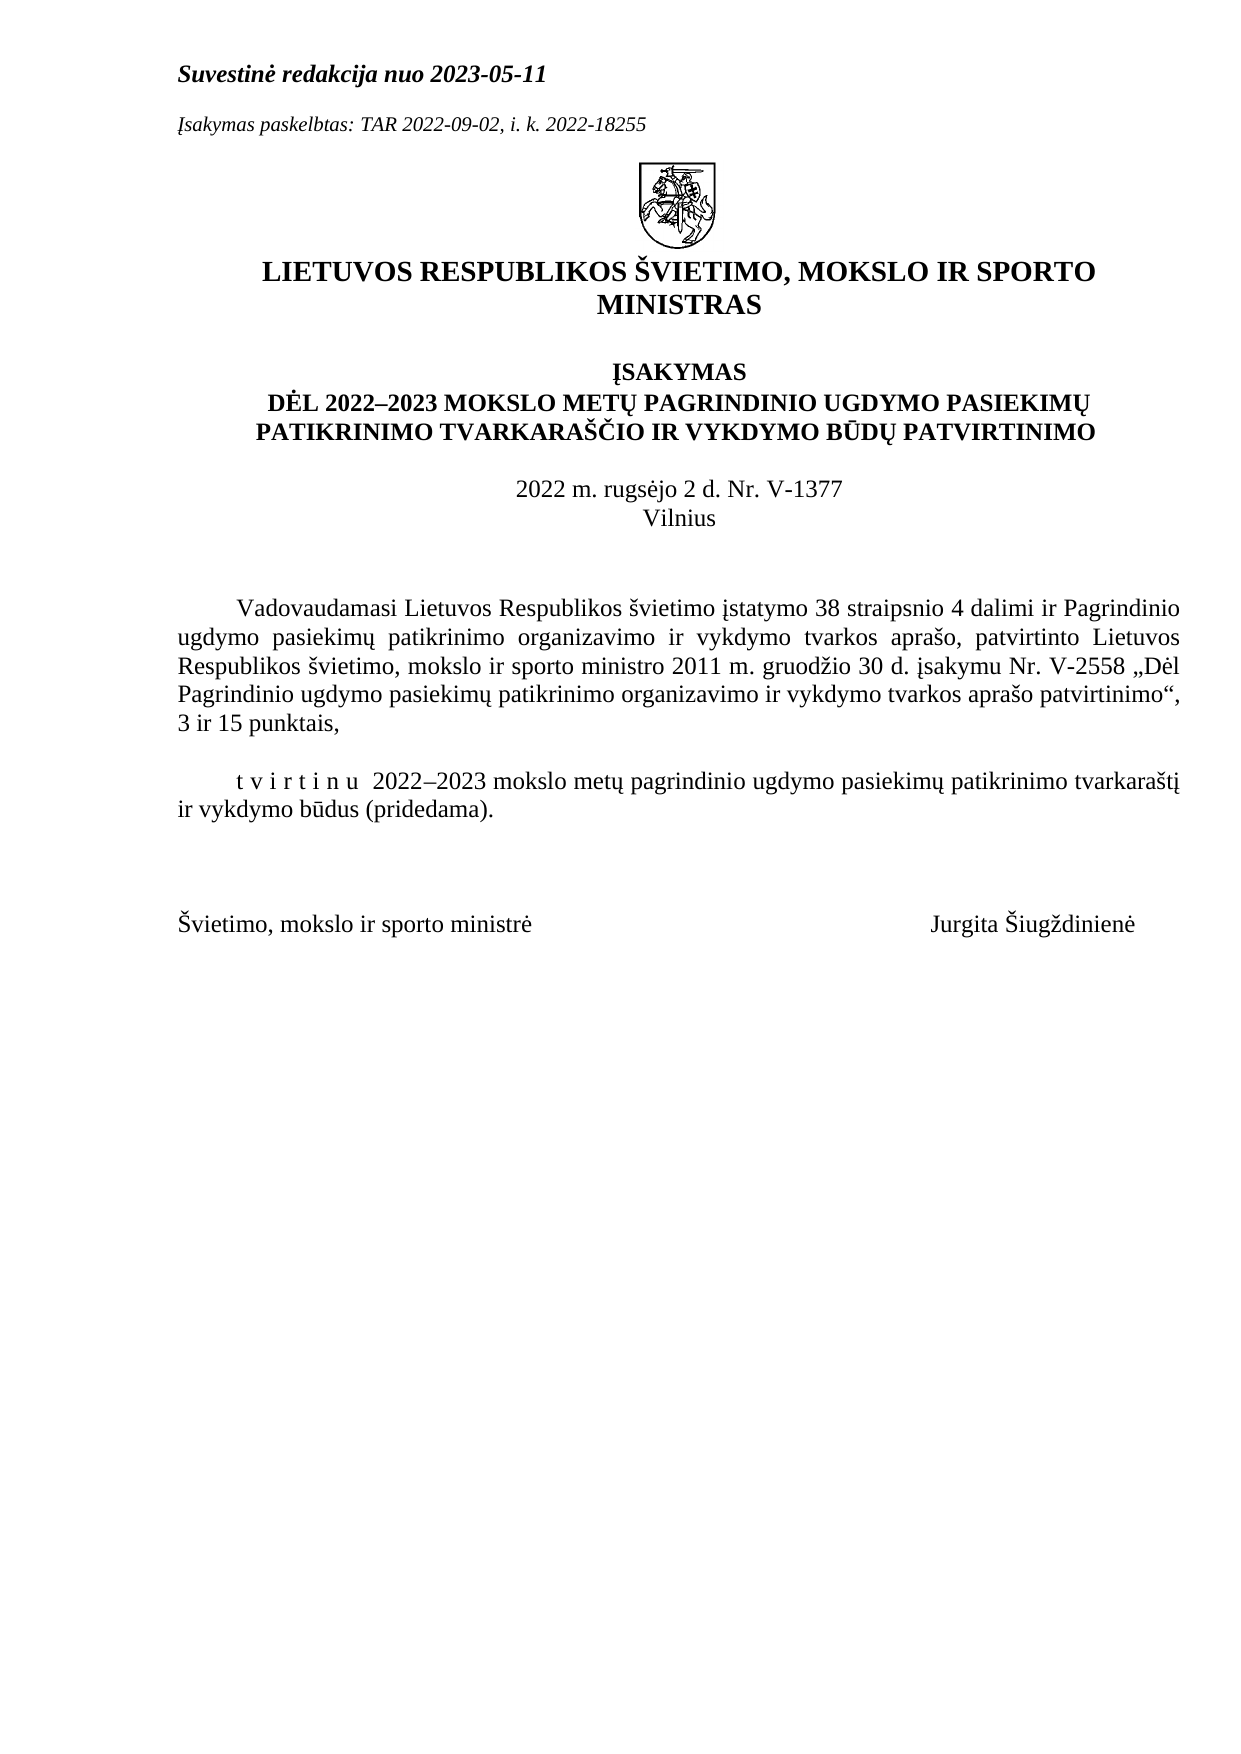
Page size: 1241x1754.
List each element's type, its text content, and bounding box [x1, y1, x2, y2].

text ĮSAKYMAS [177, 357, 1181, 385]
text LIETUVOS RESPUBLIKOS ŠVIETIMO, MOKSLO IR SPORTO MINISTRAS [177, 254, 1181, 321]
text Įsakymas paskelbtas: TAR 2022-09-02, i. k. 2022-18255 [177, 112, 1181, 136]
text Švietimo, mokslo ir sporto ministrė Jurgita Šiugždinienė [177, 909, 1181, 938]
text Suvestinė redakcija nuo 2023-05-11 [177, 59, 1181, 88]
text Vilnius [177, 503, 1181, 532]
text 2022 m. rugsėjo 2 d. Nr. V-1377 [177, 474, 1181, 503]
text t v i r t i n u 2022–2023 mokslo metų pagrindinio ugdymo pasiekimų patikrinimo tvarkaraštį ir vykdymo būdus (pridedama). [177, 766, 1181, 823]
text DĖL 2022–2023 MOKSLO METŲ PAGRINDINIO UGDYMO PASIEKIMŲ PATIKRINIMO TVARKARAŠČIO IR VYKDYMO BŪDŲ PATVIRTINIMO [177, 388, 1181, 445]
text Vadovaudamasi Lietuvos Respublikos švietimo įstatymo 38 straipsnio 4 dalimi ir Pagrindinio ugdymo pasiekimų patikrinimo organizavimo ir vykdymo tvarkos aprašo, patvirtinto Lietuvos Respublikos švietimo, mokslo ir sporto ministro 2011 m. gruodžio 30 d. įsakymu Nr. V-2558 „Dėl Pagrindinio ugdymo pasiekimų patikrinimo organizavimo ir vykdymo tvarkos aprašo patvirtinimo“, 3 ir 15 punktais, [177, 593, 1181, 737]
